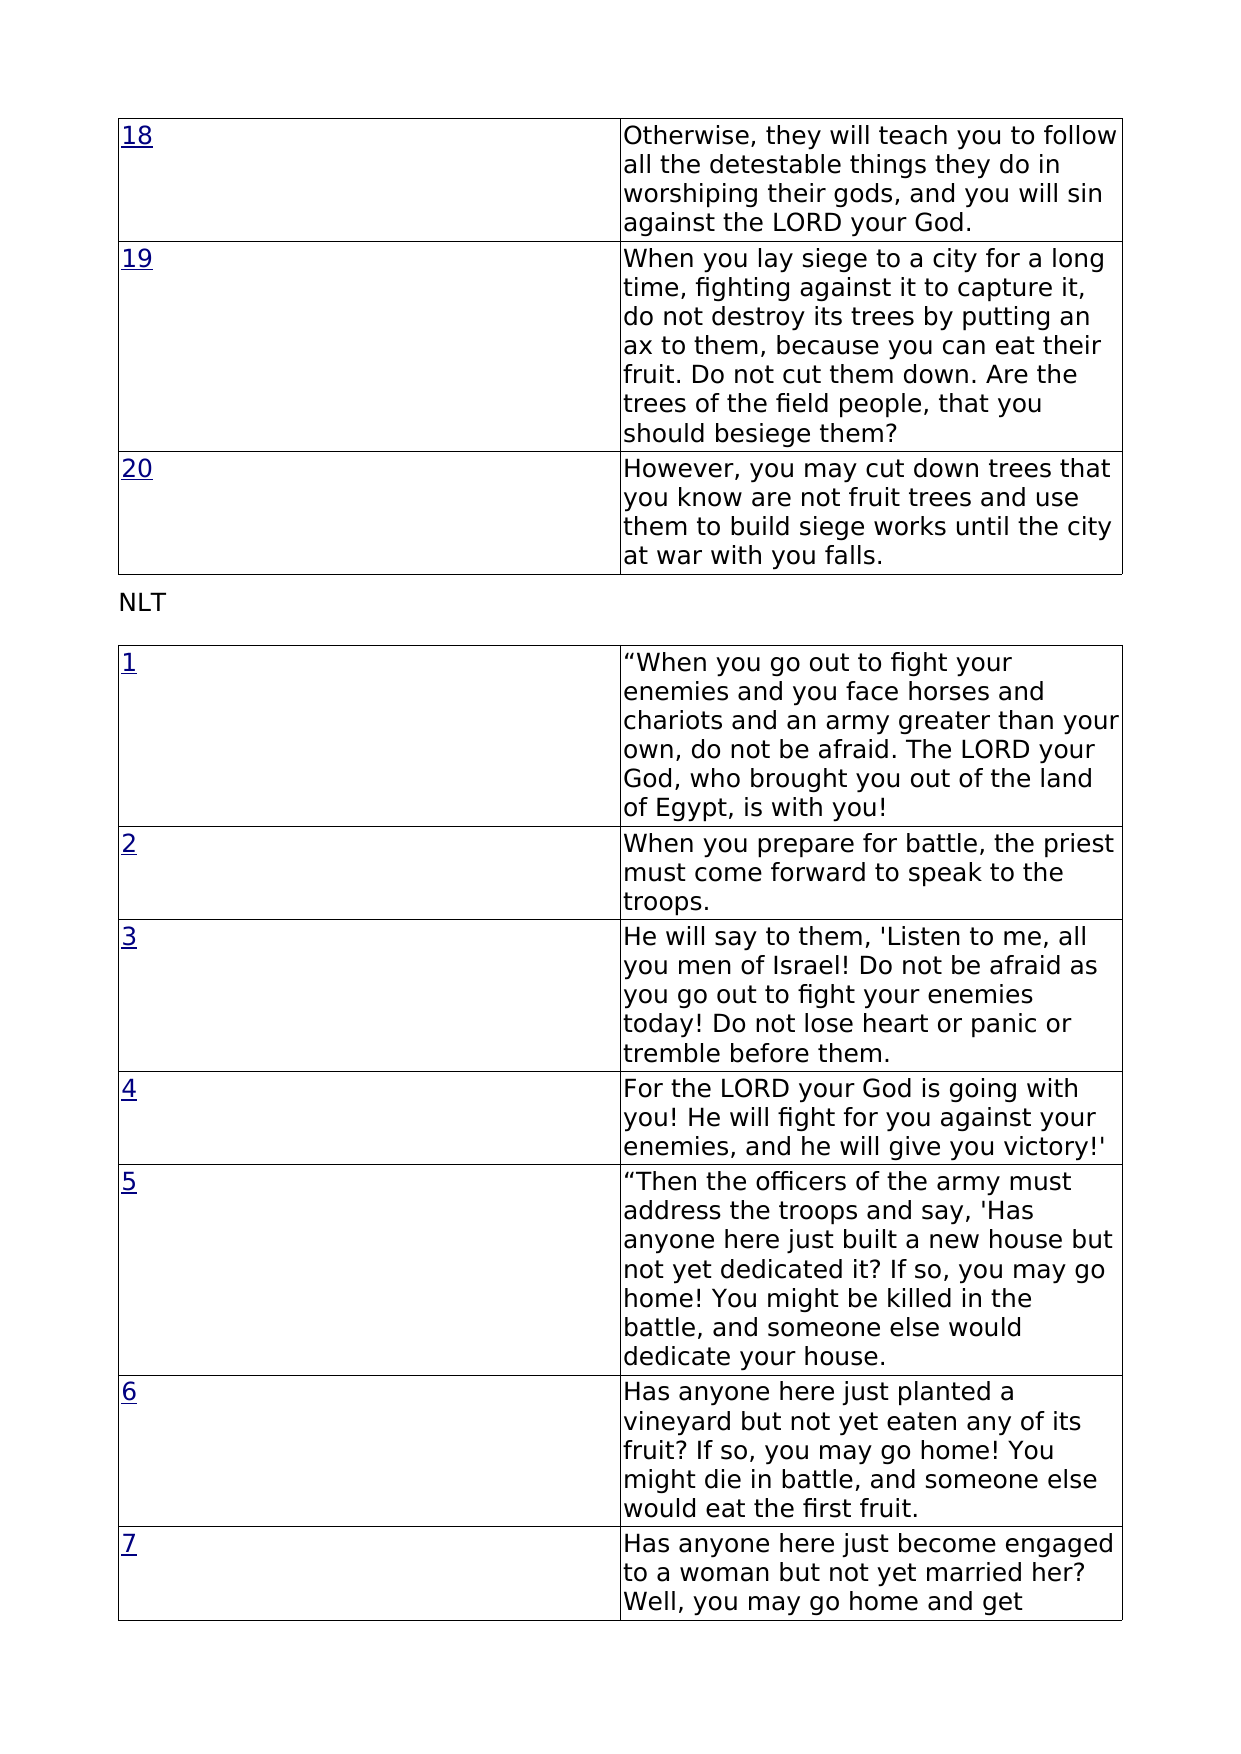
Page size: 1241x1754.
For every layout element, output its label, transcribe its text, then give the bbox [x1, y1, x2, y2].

table_cell 4 [119, 1072, 620, 1164]
table_cell Has anyone here just planted a vineyard but not yet eaten any of its fruit? If so, you may go home! You might die in battle, and someone else would eat the first fruit. [621, 1376, 1122, 1526]
table_cell When you prepare for battle, the priest must come forward to speak to the troops. [621, 827, 1122, 919]
table_cell 6 [119, 1376, 620, 1526]
table_cell 3 [119, 920, 620, 1071]
table_cell Has anyone here just become engaged to a woman but not yet married her? Well, you may go home and get [621, 1527, 1122, 1620]
table_cell “Then the officers of the army must address the troops and say, 'Has anyone here just built a new house but not yet dedicated it? If so, you may go home! You might be killed in the battle, and someone else would dedicate your house. [621, 1165, 1122, 1374]
table_cell When you lay siege to a city for a long time, fighting against it to capture it, do not destroy its trees by putting an ax to them, because you can eat their fruit. Do not cut them down. Are the trees of the field people, that you should besiege them? [621, 242, 1122, 451]
table_cell 2 [119, 827, 620, 919]
table_cell 5 [119, 1165, 620, 1374]
text NLT [118, 588, 1122, 617]
table_cell 19 [119, 242, 620, 451]
table_cell 20 [119, 452, 620, 573]
table_cell Otherwise, they will teach you to follow all the detestable things they do in worshiping their gods, and you will sin against the LORD your God. [621, 119, 1122, 241]
table_cell 18 [119, 119, 620, 241]
table_header 1 [119, 646, 620, 826]
table_cell For the LORD your God is going with you! He will fight for you against your enemies, and he will give you victory!' [621, 1072, 1122, 1164]
table_cell However, you may cut down trees that you know are not fruit trees and use them to build siege works until the city at war with you falls. [621, 452, 1122, 573]
table_cell 7 [119, 1527, 620, 1620]
table_header “When you go out to fight your enemies and you face horses and chariots and an army greater than your own, do not be afraid. The LORD your God, who brought you out of the land of Egypt, is with you! [621, 646, 1122, 826]
table_cell He will say to them, 'Listen to me, all you men of Israel! Do not be afraid as you go out to fight your enemies today! Do not lose heart or panic or tremble before them. [621, 920, 1122, 1071]
